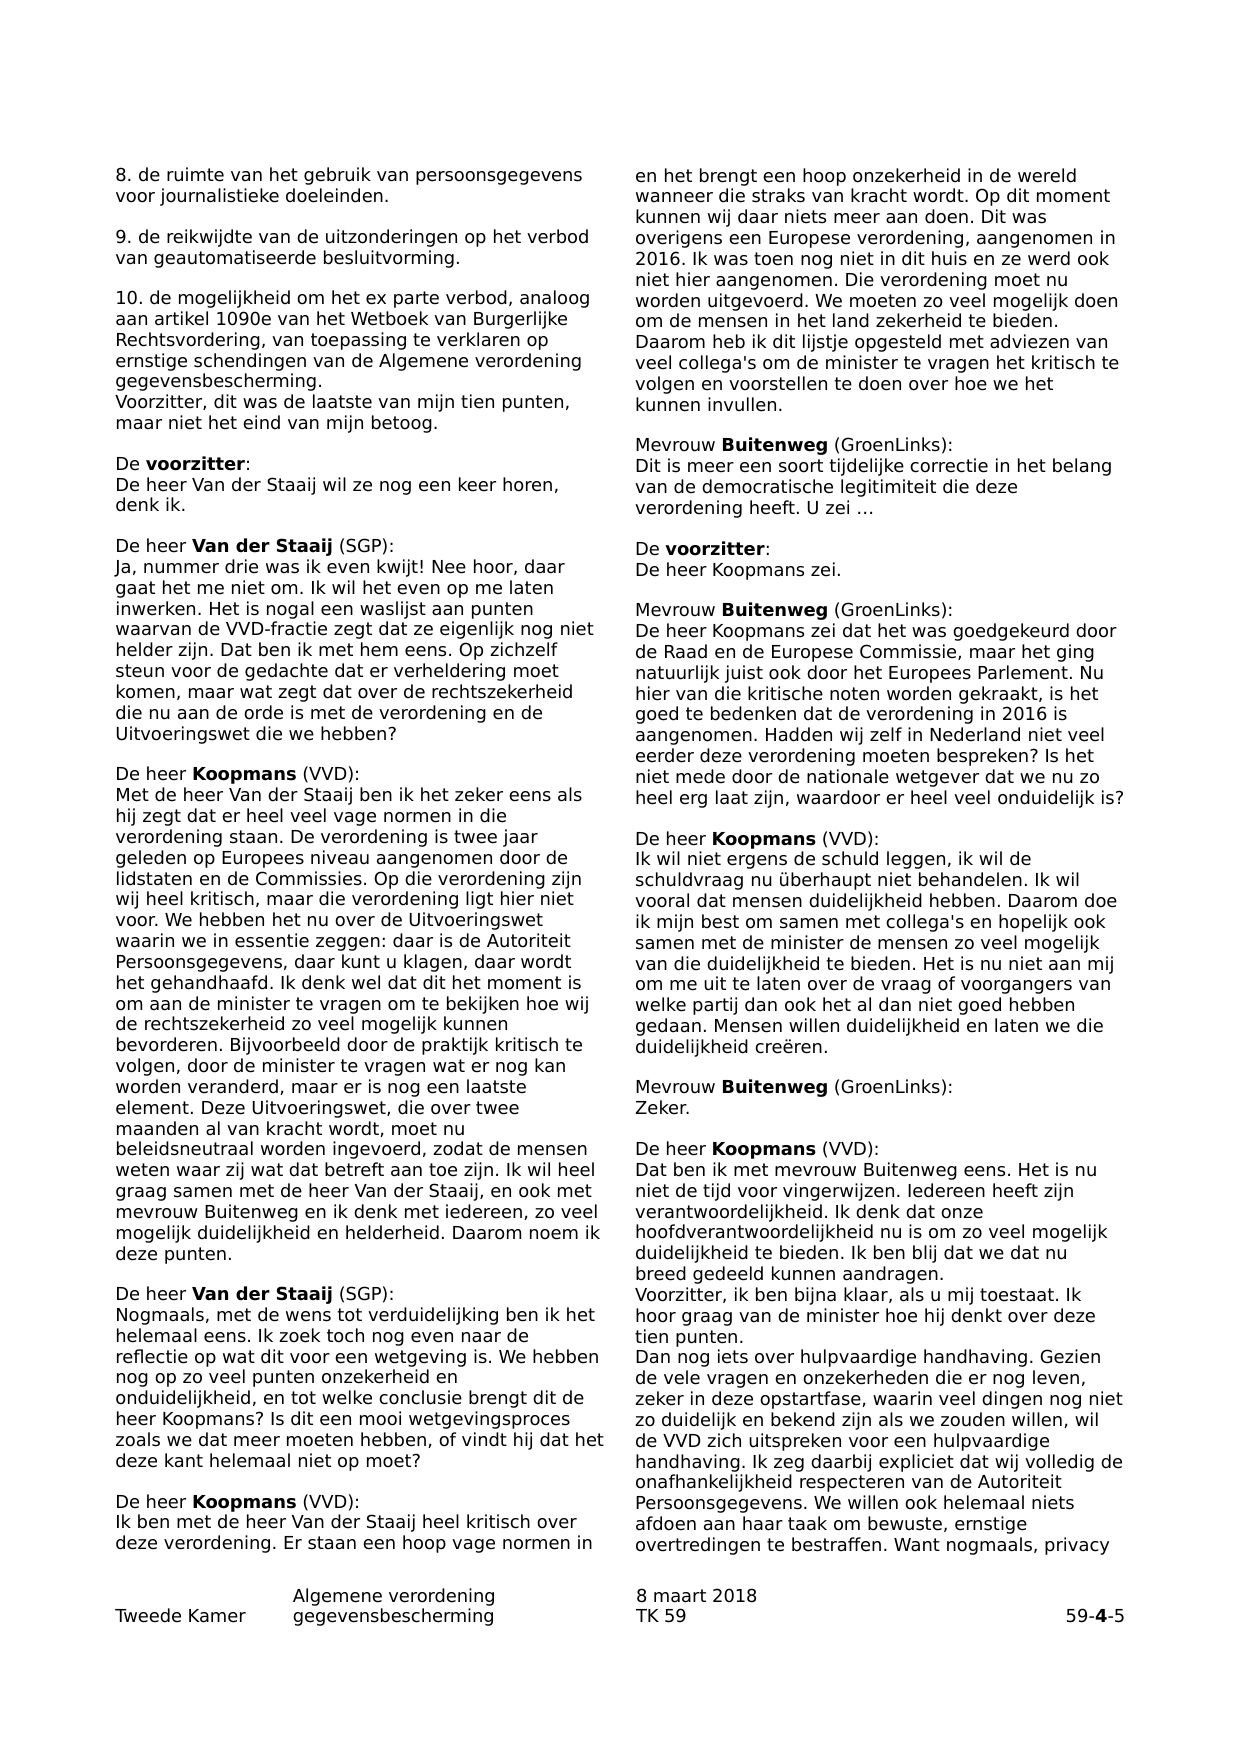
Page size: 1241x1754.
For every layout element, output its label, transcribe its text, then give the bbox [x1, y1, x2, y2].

text 8. de ruimte van het gebruik van persoonsgegevens voor journalistieke doeleinden. [115, 165, 605, 207]
text De heer Van der Staaij (SGP): [115, 536, 605, 557]
text De heer Koopmans (VVD): [115, 764, 605, 785]
text Ik wil niet ergens de schuld leggen, ik wil de schuldvraag nu überhaupt niet behandelen. Ik wil vooral dat mensen duidelijkheid hebben. Daarom doe ik mijn best om samen met collega's en hopelijk ook samen met de minister de mensen zo veel mogelijk van die duidelijkheid te bieden. Het is nu niet aan mij om me uit te laten over de vraag of voorgangers van welke partij dan ook het al dan niet goed hebben gedaan. Mensen willen duidelijkheid en laten we die duidelijkheid creëren. [635, 849, 1125, 1057]
text De heer Koopmans (VVD): [635, 828, 1125, 849]
text Zeker. [635, 1098, 1125, 1119]
text Mevrouw Buitenweg (GroenLinks): [635, 435, 1125, 456]
text Dan nog iets over hulpvaardige handhaving. Gezien de vele vragen en onzekerheden die er nog leven, zeker in deze opstartfase, waarin veel dingen nog niet zo duidelijk en bekend zijn als we zouden willen, wil de VVD zich uitspreken voor een hulpvaardige handhaving. Ik zeg daarbij expliciet dat wij volledig de onafhankelijkheid respecteren van de Autoriteit Persoonsgegevens. We willen ook helemaal niets afdoen aan haar taak om bewuste, ernstige overtredingen te bestraffen. Want nogmaals, privacy [635, 1347, 1125, 1556]
text De heer Koopmans zei. [635, 559, 1125, 580]
text De voorzitter: [115, 453, 605, 474]
text Ja, nummer drie was ik even kwijt! Nee hoor, daar gaat het me niet om. Ik wil het even op me laten inwerken. Het is nogal een waslijst aan punten waarvan de VVD-fractie zegt dat ze eigenlijk nog niet helder zijn. Dat ben ik met hem eens. Op zichzelf steun voor de gedachte dat er verheldering moet komen, maar wat zegt dat over de rechtszekerheid die nu aan de orde is met de verordening en de Uitvoeringswet die we hebben? [115, 557, 605, 744]
text De heer Koopmans zei dat het was goedgekeurd door de Raad en de Europese Commissie, maar het ging natuurlijk juist ook door het Europees Parlement. Nu hier van die kritische noten worden gekraakt, is het goed te bedenken dat de verordening in 2016 is aangenomen. Hadden wij zelf in Nederland niet veel eerder deze verordening moeten bespreken? Is het niet mede door de nationale wetgever dat we nu zo heel erg laat zijn, waardoor er heel veel onduidelijk is? [635, 621, 1125, 808]
text Mevrouw Buitenweg (GroenLinks): [635, 1077, 1125, 1098]
text De heer Koopmans (VVD): [635, 1139, 1125, 1160]
text Mevrouw Buitenweg (GroenLinks): [635, 600, 1125, 621]
text Nogmaals, met de wens tot verduidelijking ben ik het helemaal eens. Ik zoek toch nog even naar de reflectie op wat dit voor een wetgeving is. We hebben nog op zo veel punten onzekerheid en onduidelijkheid, en tot welke conclusie brengt dit de heer Koopmans? Is dit een mooi wetgevingsproces zoals we dat meer moeten hebben, of vindt hij dat het deze kant helemaal niet op moet? [115, 1305, 605, 1471]
text 9. de reikwijdte van de uitzonderingen op het verbod van geautomatiseerde besluitvorming. [115, 227, 605, 268]
text De heer Koopmans (VVD): [115, 1491, 605, 1512]
text Dat ben ik met mevrouw Buitenweg eens. Het is nu niet de tijd voor vingerwijzen. Iedereen heeft zijn verantwoordelijkheid. Ik denk dat onze hoofdverantwoordelijkheid nu is om zo veel mogelijk duidelijkheid te bieden. Ik ben blij dat we dat nu breed gedeeld kunnen aandragen. [635, 1160, 1125, 1285]
text Voorzitter, dit was de laatste van mijn tien punten, maar niet het eind van mijn betoog. [115, 392, 605, 433]
text Met de heer Van der Staaij ben ik het zeker eens als hij zegt dat er heel veel vage normen in die verordening staan. De verordening is twee jaar geleden op Europees niveau aangenomen door de lidstaten en de Commissies. Op die verordening zijn wij heel kritisch, maar die verordening ligt hier niet voor. We hebben het nu over de Uitvoeringswet waarin we in essentie zeggen: daar is de Autoriteit Persoonsgegevens, daar kunt u klagen, daar wordt het gehandhaafd. Ik denk wel dat dit het moment is om aan de minister te vragen om te bekijken hoe wij de rechtszekerheid zo veel mogelijk kunnen bevorderen. Bijvoorbeeld door de praktijk kritisch te volgen, door de minister te vragen wat er nog kan worden veranderd, maar er is nog een laatste element. Deze Uitvoeringswet, die over twee maanden al van kracht wordt, moet nu beleidsneutraal worden ingevoerd, zodat de mensen weten waar zij wat dat betreft aan toe zijn. Ik wil heel graag samen met de heer Van der Staaij, en ook met mevrouw Buitenweg en ik denk met iedereen, zo veel mogelijk duidelijkheid en helderheid. Daarom noem ik deze punten. [115, 785, 605, 1264]
text De voorzitter: [635, 538, 1125, 559]
text De heer Van der Staaij (SGP): [115, 1284, 605, 1305]
text Voorzitter, ik ben bijna klaar, als u mij toestaat. Ik hoor graag van de minister hoe hij denkt over deze tien punten. [635, 1285, 1125, 1347]
text De heer Van der Staaij wil ze nog een keer horen, denk ik. [115, 474, 605, 516]
text Dit is meer een soort tijdelijke correctie in het belang van de democratische legitimiteit die deze verordening heeft. U zei … [635, 456, 1125, 518]
text en het brengt een hoop onzekerheid in de wereld wanneer die straks van kracht wordt. Op dit moment kunnen wij daar niets meer aan doen. Dit was overigens een Europese verordening, aangenomen in 2016. Ik was toen nog niet in dit huis en ze werd ook niet hier aangenomen. Die verordening moet nu worden uitgevoerd. We moeten zo veel mogelijk doen om de mensen in het land zekerheid te bieden. Daarom heb ik dit lijstje opgesteld met adviezen van veel collega's om de minister te vragen het kritisch te volgen en voorstellen te doen over hoe we het kunnen invullen. [635, 165, 1125, 415]
text 10. de mogelijkheid om het ex parte verbod, analoog aan artikel 1090e van het Wetboek van Burgerlijke Rechtsvordering, van toepassing te verklaren op ernstige schendingen van de Algemene verordening gegevensbescherming. [115, 288, 605, 392]
text Ik ben met de heer Van der Staaij heel kritisch over deze verordening. Er staan een hoop vage normen in [115, 1512, 605, 1554]
